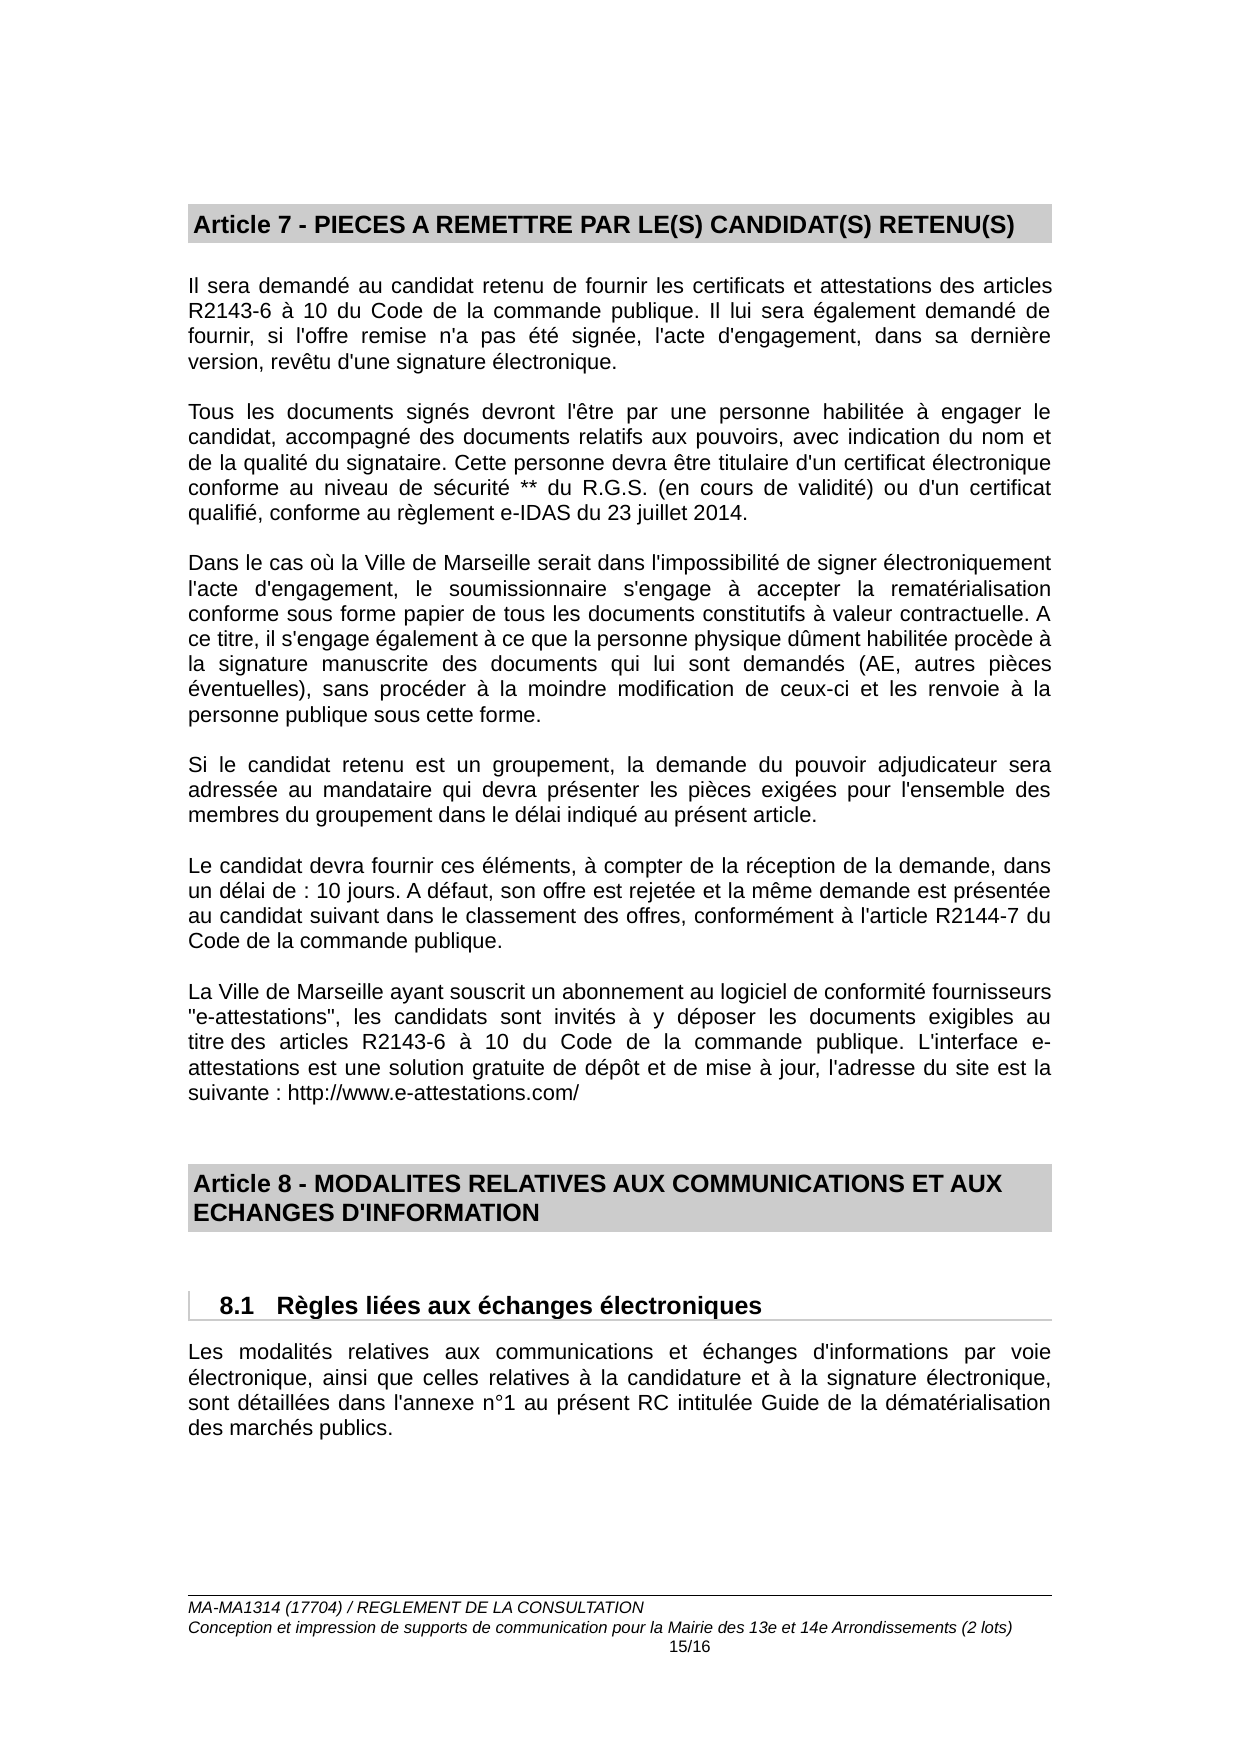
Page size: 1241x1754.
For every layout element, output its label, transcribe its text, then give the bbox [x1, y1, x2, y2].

text Le candidat devra fournir ces éléments, à compter de la réception de la demande, dans un délai de : 10 jours. A défaut, son offre est rejetée et la même demande est présentée au candidat suivant dans le classement des offres, conformément à l'article R2144-7 du Code de la commande publique. [188, 853, 1052, 954]
subtitle Règles liées aux échanges électroniques [190, 1291, 1052, 1319]
text Il sera demandé au candidat retenu de fournir les certificats et attestations des articles R2143-6 à 10 du Code de la commande publique. Il lui sera également demandé de fournir, si l'offre remise n'a pas été signée, l'acte d'engagement, dans sa dernière version, revêtu d'une signature électronique. [188, 273, 1052, 374]
text Tous les documents signés devront l'être par une personne habilitée à engager le candidat, accompagné des documents relatifs aux pouvoirs, avec indication du nom et de la qualité du signataire. Cette personne devra être titulaire d'un certificat électronique conforme au niveau de sécurité ** du R.G.S. (en cours de validité) ou d'un certificat qualifié, conforme au règlement e-IDAS du 23 juillet 2014. [188, 399, 1052, 525]
text La Ville de Marseille ayant souscrit un abonnement au logiciel de conformité fournisseurs "e-attestations", les candidats sont invités à y déposer les documents exigibles au titre des articles R2143-6 à 10 du Code de la commande publique. L'interface e-attestations est une solution gratuite de dépôt et de mise à jour, l'adresse du site est la suivante : http://www.e-attestations.com/ [188, 979, 1052, 1105]
subtitle MODALITES RELATIVES AUX COMMUNICATIONS ET AUX ECHANGES D'INFORMATION [190, 1166, 1050, 1229]
text Si le candidat retenu est un groupement, la demande du pouvoir adjudicateur sera adressée au mandataire qui devra présenter les pièces exigées pour l'ensemble des membres du groupement dans le délai indiqué au présent article. [188, 752, 1052, 828]
text Dans le cas où la Ville de Marseille serait dans l'impossibilité de signer électroniquement l'acte d'engagement, le soumissionnaire s'engage à accepter la rematérialisation conforme sous forme papier de tous les documents constitutifs à valeur contractuelle. A ce titre, il s'engage également à ce que la personne physique dûment habilitée procède à la signature manuscrite des documents qui lui sont demandés (AE, autres pièces éventuelles), sans procéder à la moindre modification de ceux-ci et les renvoie à la personne publique sous cette forme. [188, 550, 1052, 727]
text Les modalités relatives aux communications et échanges d'informations par voie électronique, ainsi que celles relatives à la candidature et à la signature électronique, sont détaillées dans l'annexe n°1 au présent RC intitulée Guide de la dématérialisation des marchés publics. [188, 1339, 1052, 1440]
subtitle PIECES A REMETTRE PAR LE(S) CANDIDAT(S) RETENU(S) [190, 207, 1050, 241]
